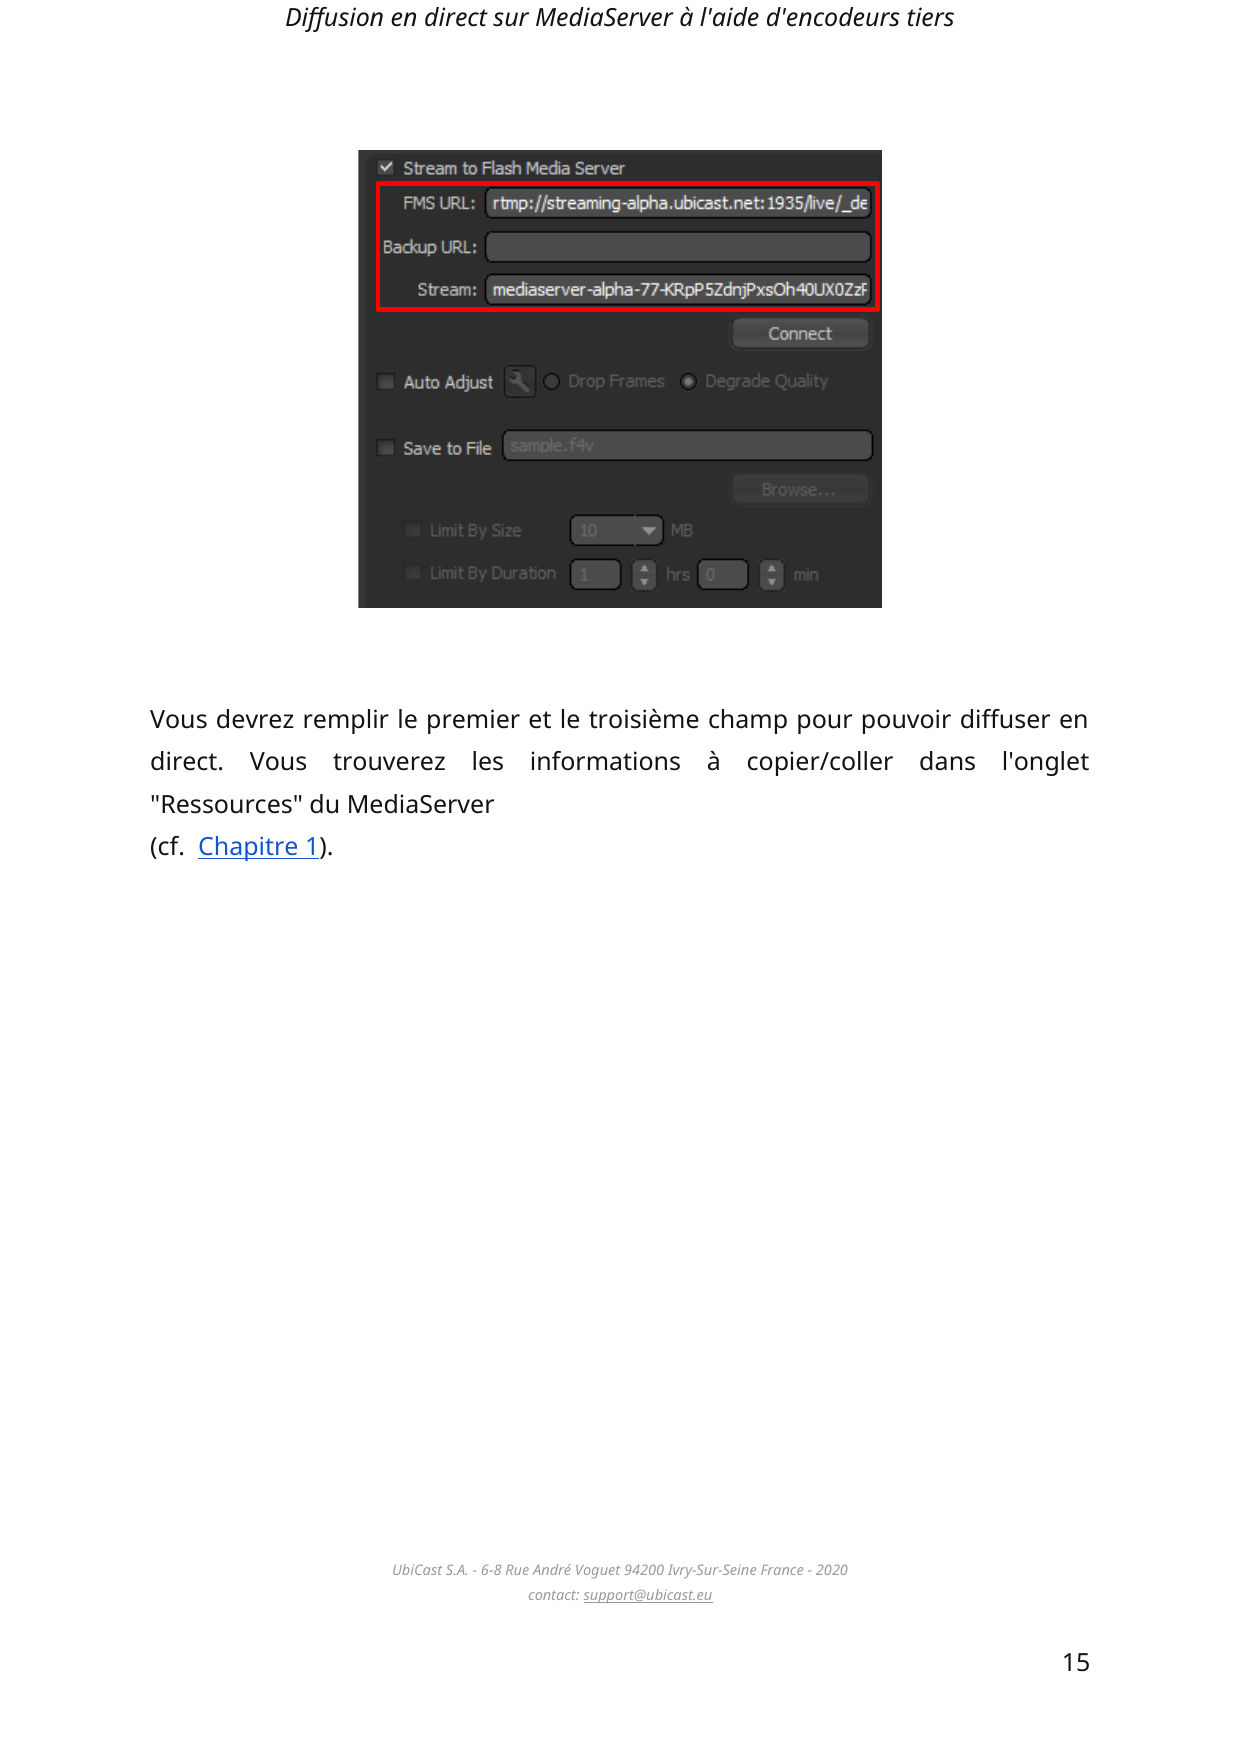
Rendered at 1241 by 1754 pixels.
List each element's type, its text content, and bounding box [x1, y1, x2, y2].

text (cf. Chapitre 1). [150, 829, 1090, 863]
picture [746, 186, 875, 307]
text Vous devrez remplir le premier et le troisième champ pour pouvoir diffuser en direct. Vous trouverez les informations à copier/coller dans l'onglet "Ressources" du MediaServer [150, 701, 1090, 820]
picture [746, 150, 882, 608]
